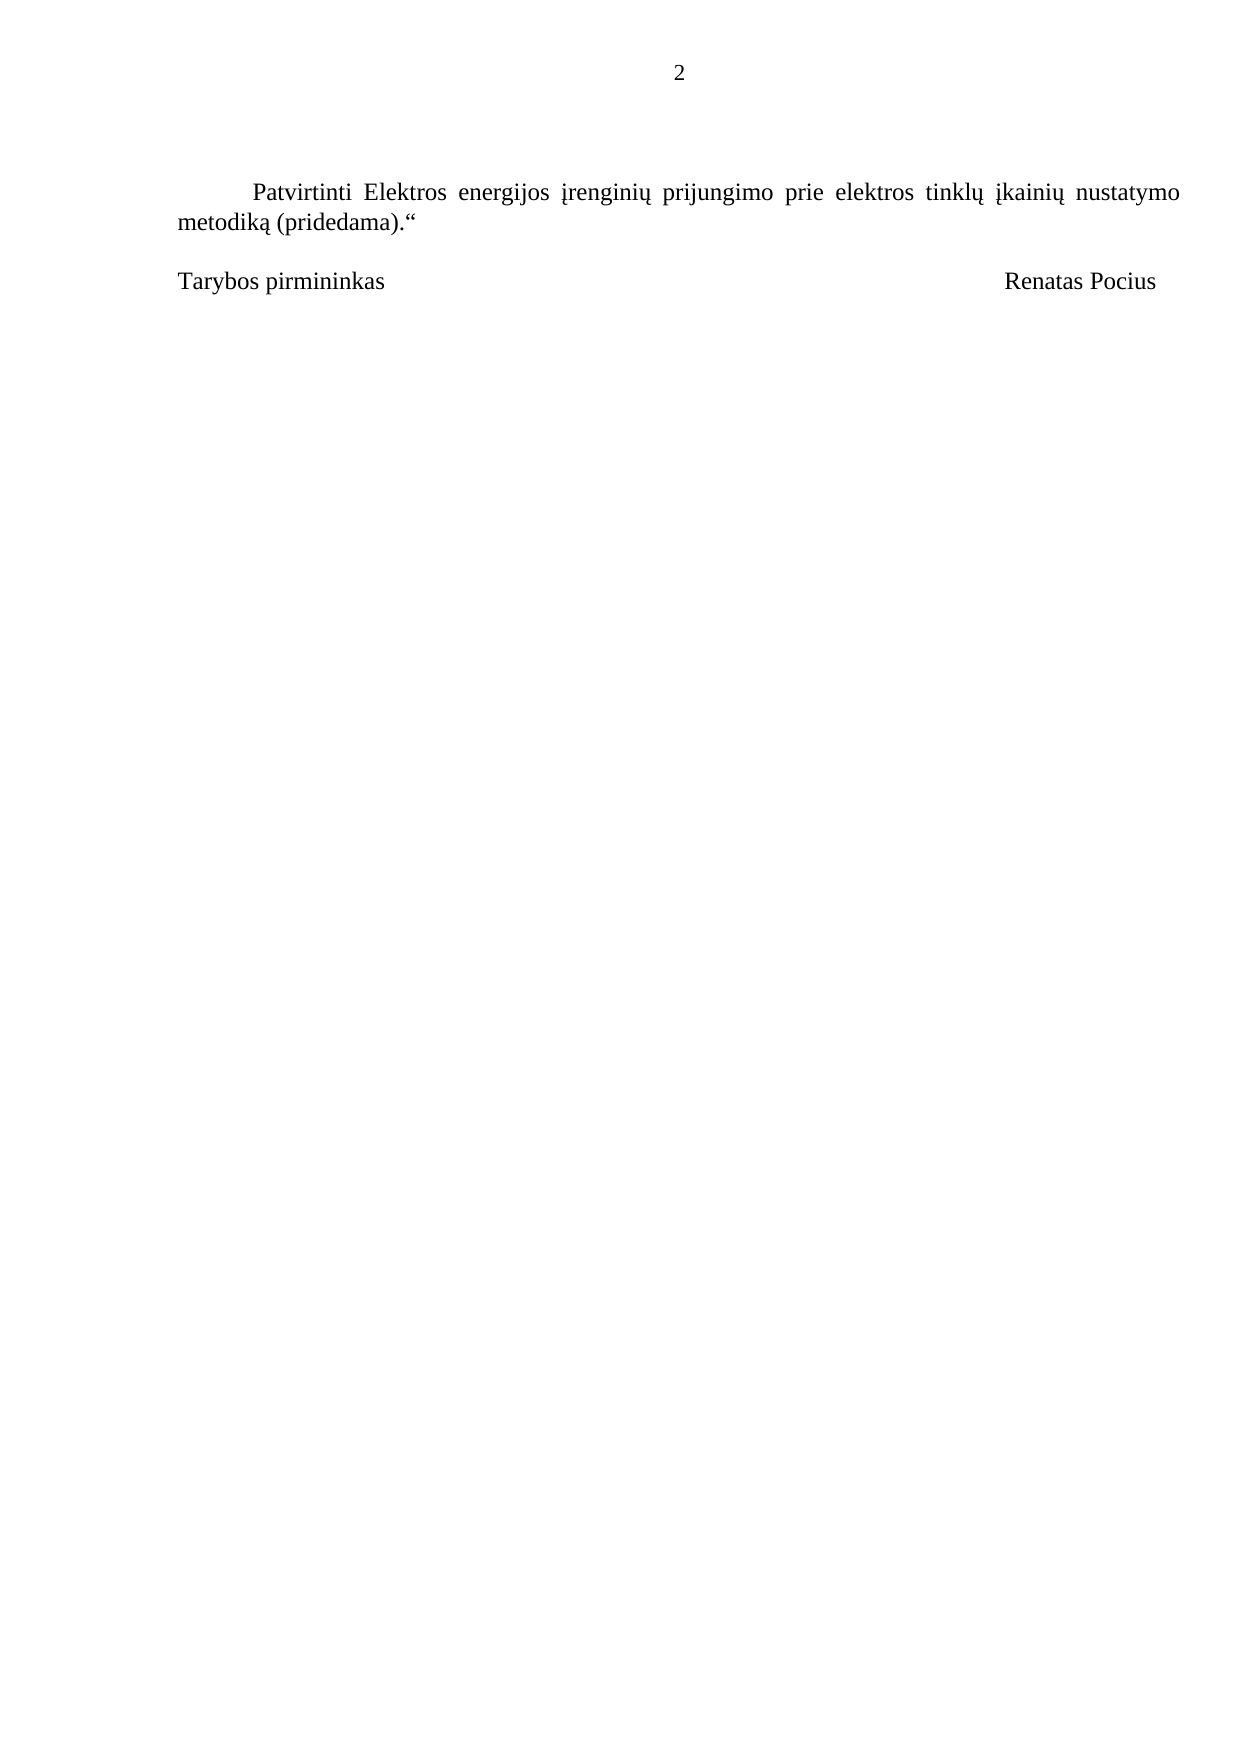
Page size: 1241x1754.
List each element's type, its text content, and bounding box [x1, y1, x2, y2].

text Patvirtinti Elektros energijos įrenginių prijungimo prie elektros tinklų įkainių nustatymo metodiką (pridedama).“ [177, 177, 1181, 236]
text Tarybos pirmininkas Renatas Pocius [177, 266, 1181, 295]
